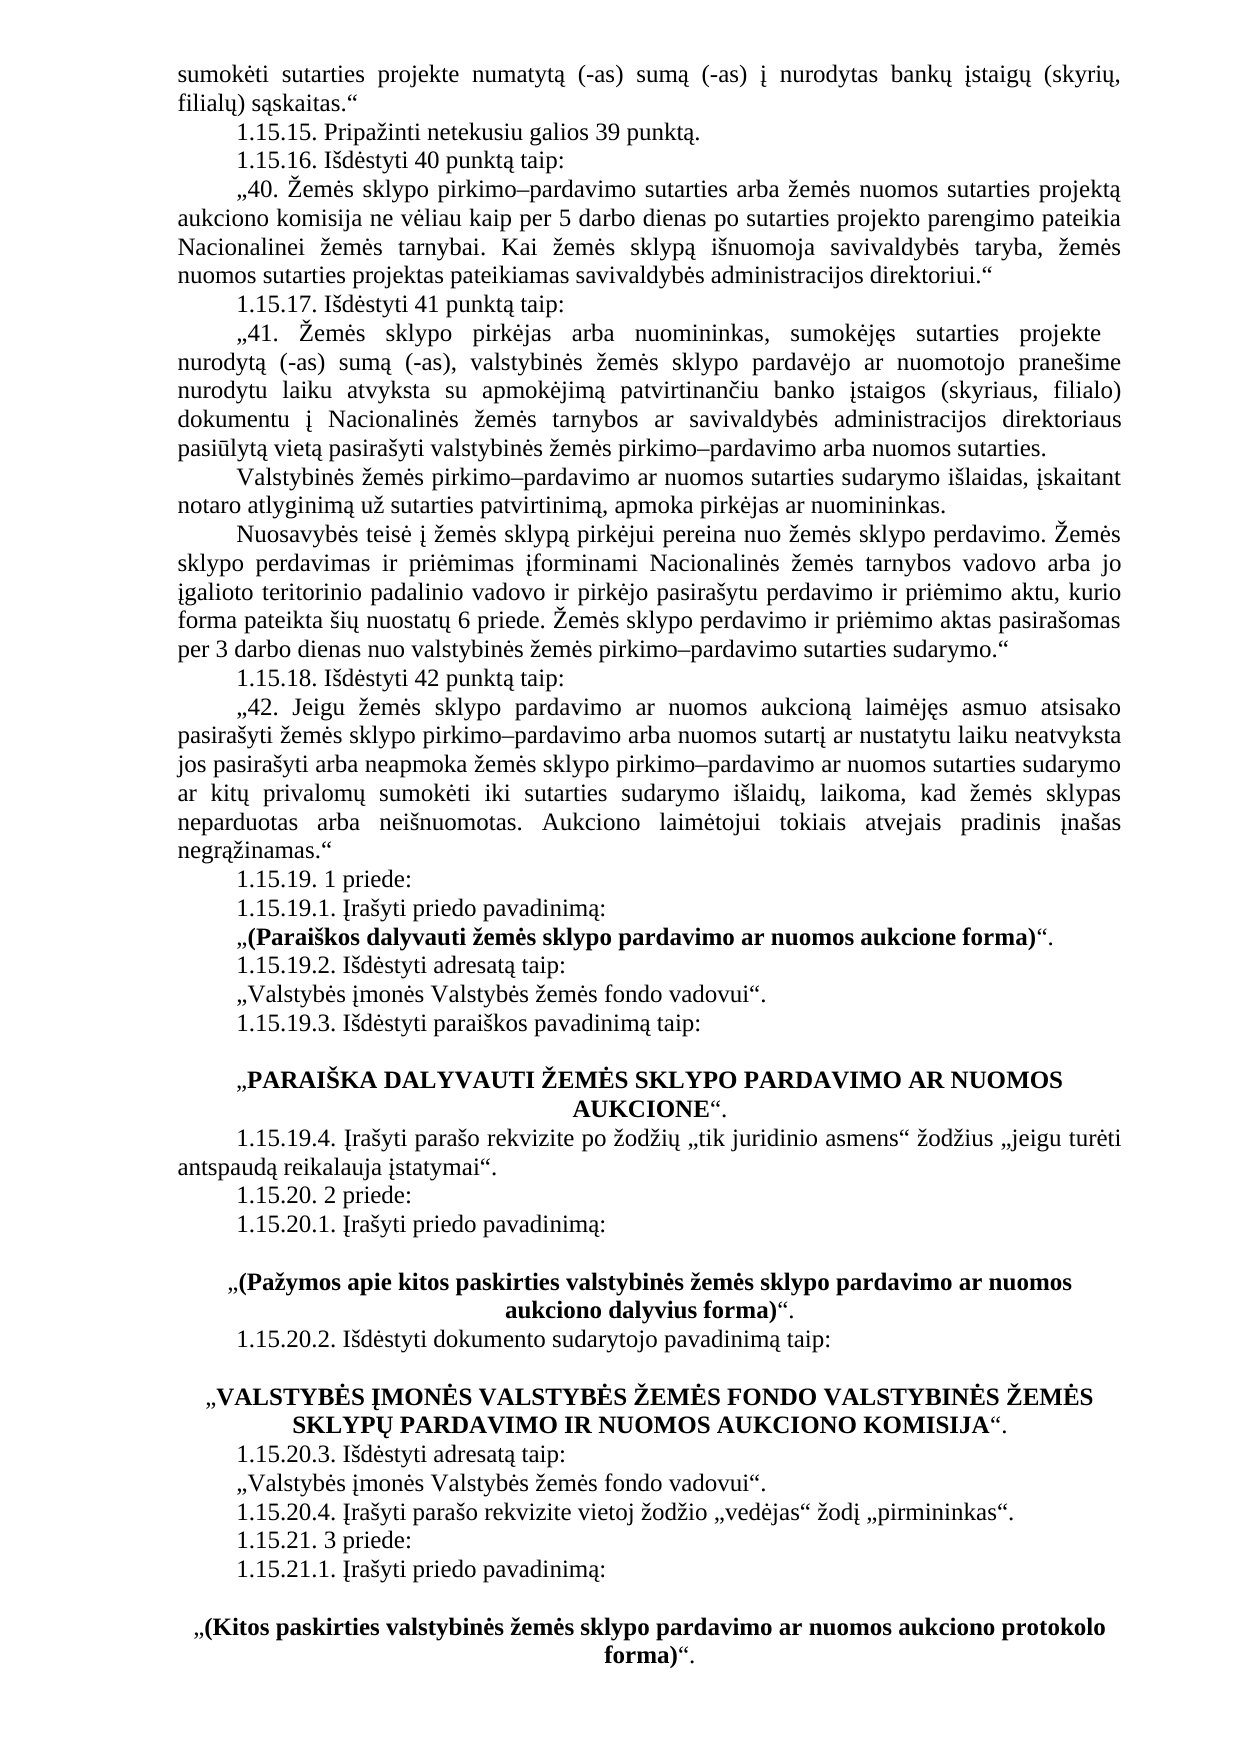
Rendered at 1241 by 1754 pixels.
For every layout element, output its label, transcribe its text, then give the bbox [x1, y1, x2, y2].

text „VALSTYBĖS ĮMONĖS VALSTYBĖS ŽEMĖS FONDO VALSTYBINĖS ŽEMĖS SKLYPŲ PARDAVIMO IR NUOMOS AUKCIONO KOMISIJA“. [177, 1382, 1122, 1439]
text „42. Jeigu žemės sklypo pardavimo ar nuomos aukcioną laimėjęs asmuo atsisako pasirašyti žemės sklypo pirkimo–pardavimo arba nuomos sutartį ar nustatytu laiku neatvyksta jos pasirašyti arba neapmoka žemės sklypo pirkimo–pardavimo ar nuomos sutarties sudarymo ar kitų privalomų sumokėti iki sutarties sudarymo išlaidų, laikoma, kad žemės sklypas neparduotas arba neišnuomotas. Aukciono laimėtojui tokiais atvejais pradinis įnašas negrąžinamas.“ [177, 692, 1122, 864]
text 1.15.20.2. Išdėstyti dokumento sudarytojo pavadinimą taip: [177, 1324, 1122, 1353]
text „(Pažymos apie kitos paskirties valstybinės žemės sklypo pardavimo ar nuomos aukciono dalyvius forma)“. [177, 1267, 1122, 1324]
text „PARAIŠKA DALYVAUTI ŽEMĖS SKLYPO PARDAVIMO AR NUOMOS AUKCIONE“. [177, 1065, 1122, 1123]
text „40. Žemės sklypo pirkimo–pardavimo sutarties arba žemės nuomos sutarties projektą aukciono komisija ne vėliau kaip per 5 darbo dienas po sutarties projekto parengimo pateikia Nacionalinei žemės tarnybai. Kai žemės sklypą išnuomoja savivaldybės taryba, žemės nuomos sutarties projektas pateikiamas savivaldybės administracijos direktoriui.“ [177, 174, 1122, 289]
text 1.15.20. 2 priede: [177, 1180, 1122, 1209]
text „(Paraiškos dalyvauti žemės sklypo pardavimo ar nuomos aukcione forma)“. [177, 922, 1122, 950]
text 1.15.20.4. Įrašyti parašo rekvizite vietoj žodžio „vedėjas“ žodį „pirmininkas“. [177, 1497, 1122, 1525]
text „41. Žemės sklypo pirkėjas arba nuomininkas, sumokėjęs sutarties projekte nurodytą (-as) sumą (-as), valstybinės žemės sklypo pardavėjo ar nuomotojo pranešime nurodytu laiku atvyksta su apmokėjimą patvirtinančiu banko įstaigos (skyriaus, filialo) dokumentu į Nacionalinės žemės tarnybos ar savivaldybės administracijos direktoriaus pasiūlytą vietą pasirašyti valstybinės žemės pirkimo–pardavimo arba nuomos sutarties. [177, 318, 1122, 462]
text „(Kitos paskirties valstybinės žemės sklypo pardavimo ar nuomos aukciono protokolo forma)“. [177, 1612, 1122, 1669]
text „Valstybės įmonės Valstybės žemės fondo vadovui“. [177, 1468, 1122, 1497]
text sumokėti sutarties projekte numatytą (-as) sumą (-as) į nurodytas bankų įstaigų (skyrių, filialų) sąskaitas.“ [177, 59, 1122, 117]
text 1.15.18. Išdėstyti 42 punktą taip: [177, 663, 1122, 692]
text 1.15.21.1. Įrašyti priedo pavadinimą: [177, 1554, 1122, 1583]
text „Valstybės įmonės Valstybės žemės fondo vadovui“. [177, 979, 1122, 1008]
text 1.15.20.3. Išdėstyti adresatą taip: [177, 1439, 1122, 1468]
text 1.15.19.1. Įrašyti priedo pavadinimą: [177, 893, 1122, 922]
text 1.15.20.1. Įrašyti priedo pavadinimą: [177, 1209, 1122, 1238]
text 1.15.15. Pripažinti netekusiu galios 39 punktą. [177, 117, 1122, 145]
text 1.15.21. 3 priede: [177, 1525, 1122, 1554]
text 1.15.16. Išdėstyti 40 punktą taip: [177, 145, 1122, 174]
text 1.15.19.2. Išdėstyti adresatą taip: [177, 950, 1122, 979]
text Nuosavybės teisė į žemės sklypą pirkėjui pereina nuo žemės sklypo perdavimo. Žemės sklypo perdavimas ir priėmimas įforminami Nacionalinės žemės tarnybos vadovo arba jo įgalioto teritorinio padalinio vadovo ir pirkėjo pasirašytu perdavimo ir priėmimo aktu, kurio forma pateikta šių nuostatų 6 priede. Žemės sklypo perdavimo ir priėmimo aktas pasirašomas per 3 darbo dienas nuo valstybinės žemės pirkimo–pardavimo sutarties sudarymo.“ [177, 519, 1122, 663]
text 1.15.17. Išdėstyti 41 punktą taip: [177, 289, 1122, 318]
text 1.15.19.4. Įrašyti parašo rekvizite po žodžių „tik juridinio asmens“ žodžius „jeigu turėti antspaudą reikalauja įstatymai“. [177, 1123, 1122, 1180]
text 1.15.19. 1 priede: [177, 864, 1122, 893]
text Valstybinės žemės pirkimo–pardavimo ar nuomos sutarties sudarymo išlaidas, įskaitant notaro atlyginimą už sutarties patvirtinimą, apmoka pirkėjas ar nuomininkas. [177, 462, 1122, 519]
text 1.15.19.3. Išdėstyti paraiškos pavadinimą taip: [177, 1008, 1122, 1037]
